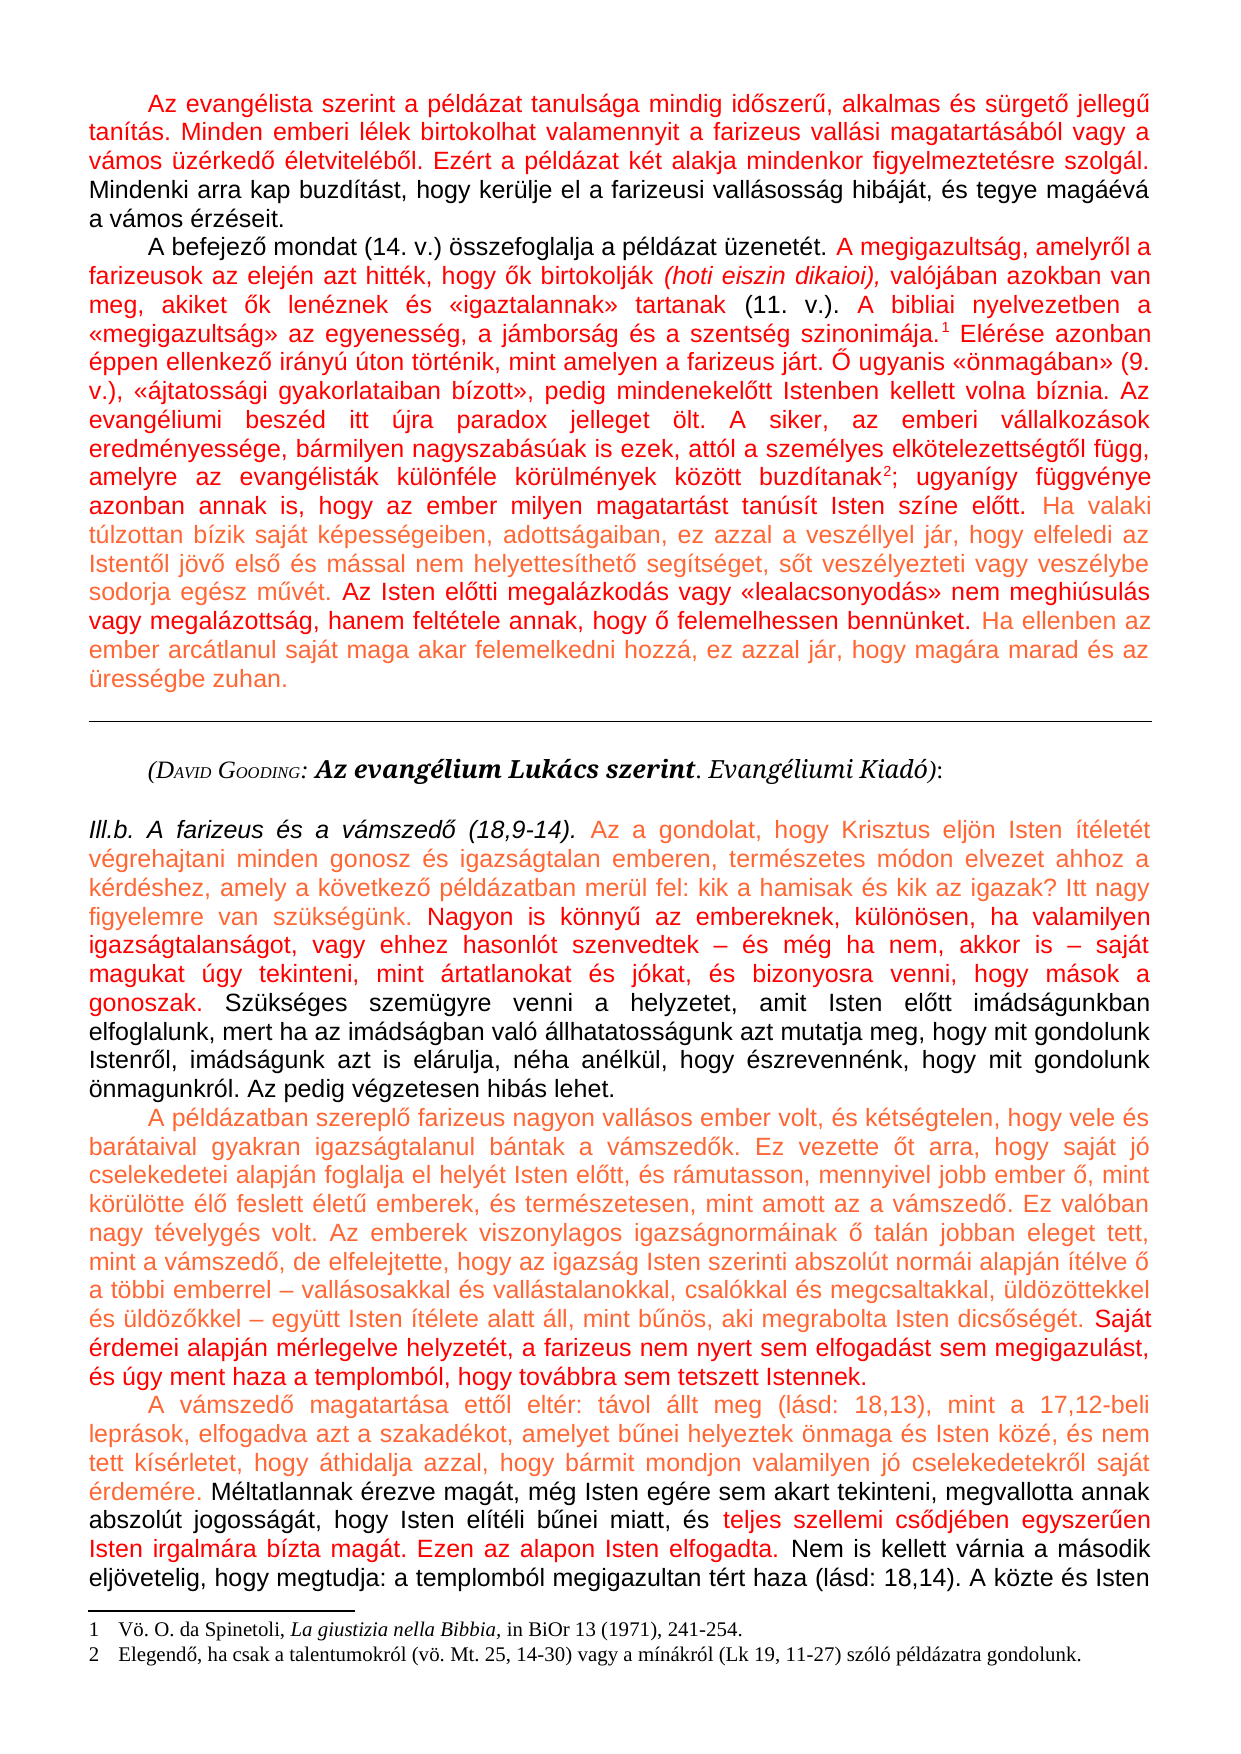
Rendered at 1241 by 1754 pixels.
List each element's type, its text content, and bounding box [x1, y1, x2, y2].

text Az evangélista szerint a példázat tanulsága mindig időszerű, alkalmas és sürgető jellegű tanítás. Minden emberi lélek birtokolhat valamennyit a farizeus vallási magatartásából vagy a vámos üzérkedő életviteléből. Ezért a példázat két alakja mindenkor figyelmeztetésre szolgál. Mindenki arra kap buzdítást, hogy kerülje el a farizeusi vallásosság hibáját, és tegye magáévá a vámos érzéseit. [88, 88, 1152, 232]
text Ill.b. A farizeus és a vámszedő (18,9-14). Az a gondolat, hogy Krisztus eljön Isten ítéletét végrehajtani minden gonosz és igazságtalan emberen, természetes módon elvezet ahhoz a kérdéshez, amely a következő példázatban merül fel: kik a hamisak és kik az igazak? Itt nagy figyelemre van szükségünk. Nagyon is könnyű az embereknek, különösen, ha valamilyen igazságtalanságot, vagy ehhez hasonlót szenvedtek – és még ha nem, akkor is – saját magukat úgy tekinteni, mint ártatlanokat és jókat, és bizonyosra venni, hogy mások a gonoszak. Szükséges szemügyre venni a helyzetet, amit Isten előtt imádságunkban elfoglalunk, mert ha az imádságban való állhatatosságunk azt mutatja meg, hogy mit gondolunk Istenről, imádságunk azt is elárulja, néha anélkül, hogy észrevennénk, hogy mit gondolunk önmagunkról. Az pedig végzetesen hibás lehet. [88, 815, 1152, 1103]
text A vámszedő magatartása ettől eltér: távol állt meg (lásd: 18,13), mint a 17,12-beli leprások, elfogadva azt a szakadékot, amelyet bűnei helyeztek önmaga és Isten közé, és nem tett kísérletet, hogy áthidalja azzal, hogy bármit mondjon valamilyen jó cselekedetekről saját érdemére. Méltatlannak érezve magát, még Isten egére sem akart tekinteni, megvallotta annak abszolút jogosságát, hogy Isten elítéli bűnei miatt, és teljes szellemi csődjében egyszerűen Isten irgalmára bízta magát. Ezen az alapon Isten elfogadta. Nem is kellett várnia a második eljövetelig, hogy megtudja: a templomból megigazultan tért haza (lásd: 18,14). A közte és Isten [88, 1390, 1152, 1592]
text A példázatban szereplő farizeus nagyon vallásos ember volt, és kétségtelen, hogy vele és barátaival gyakran igazságtalanul bántak a vámszedők. Ez vezette őt arra, hogy saját jó cselekedetei alapján foglalja el helyét Isten előtt, és rámutasson, mennyivel jobb ember ő, mint körülötte élő feslett életű emberek, és természetesen, mint amott az a vámszedő. Ez valóban nagy tévelygés volt. Az emberek viszonylagos igazságnormáinak ő talán jobban eleget tett, mint a vámszedő, de elfelejtette, hogy az igazság Isten szerinti abszolút normái alapján ítélve ő a többi emberrel – vallásosakkal és vallástalanokkal, csalókkal és megcsaltakkal, üldözöttekkel és üldözőkkel – együtt Isten ítélete alatt áll, mint bűnös, aki megrabolta Isten dicsőségét. Saját érdemei alapján mérlegelve helyzetét, a farizeus nem nyert sem elfogadást sem megigazulást, és úgy ment haza a templomból, hogy továbbra sem tetszett Istennek. [88, 1103, 1152, 1390]
text Elegendő, ha csak a talentumokról (vö. Mt. 25, 14-30) vagy a mínákról (Lk 19, 11-27) szóló példázatra gondolunk. [88, 1641, 1152, 1665]
text (David Gooding: Az evangélium Lukács szerint. Evangéliumi Kiadó): [88, 752, 1152, 786]
text Vö. O. da Spinetoli, La giustizia nella Bibbia, in BiOr 13 (1971), 241-254. [88, 1617, 1152, 1641]
text A befejező mondat (14. v.) összefoglalja a példázat üzenetét. A megigazultság, amelyről a farizeusok az elején azt hitték, hogy ők birtokolják (hoti eiszin dikaioi), valójában azokban van meg, akiket ők lenéznek és «igaztalannak» tartanak (11. v.). A bibliai nyelvezetben a «megigazultság» az egyenesség, a jámborság és a szentség szinonimája. Elérése azonban éppen ellenkező irányú úton történik, mint amelyen a farizeus járt. Ő ugyanis «önmagában» (9. v.), «ájtatossági gyakorlataiban bízott», pedig mindenekelőtt Istenben kellett volna bíznia. Az evangéliumi beszéd itt újra paradox jelleget ölt. A siker, az emberi vállalkozások eredményessége, bármilyen nagyszabásúak is ezek, attól a személyes elkötelezettségtől függ, amelyre az evangélisták különféle körülmények között buzdítanak; ugyanígy függvénye azonban annak is, hogy az ember milyen magatartást tanúsít Isten színe előtt. Ha valaki túlzottan bízik saját képességeiben, adottságaiban, ez azzal a veszéllyel jár, hogy elfeledi az Istentől jövő első és mással nem helyettesíthető segítséget, sőt veszélyezteti vagy veszélybe sodorja egész művét. Az Isten előtti megalázkodás vagy «lealacsonyodás» nem meghiúsulás vagy megalázottság, hanem feltétele annak, hogy ő felemelhessen bennünket. Ha ellenben az ember arcátlanul saját maga akar felemelkedni hozzá, ez azzal jár, hogy magára marad és az ürességbe zuhan. [88, 232, 1152, 692]
